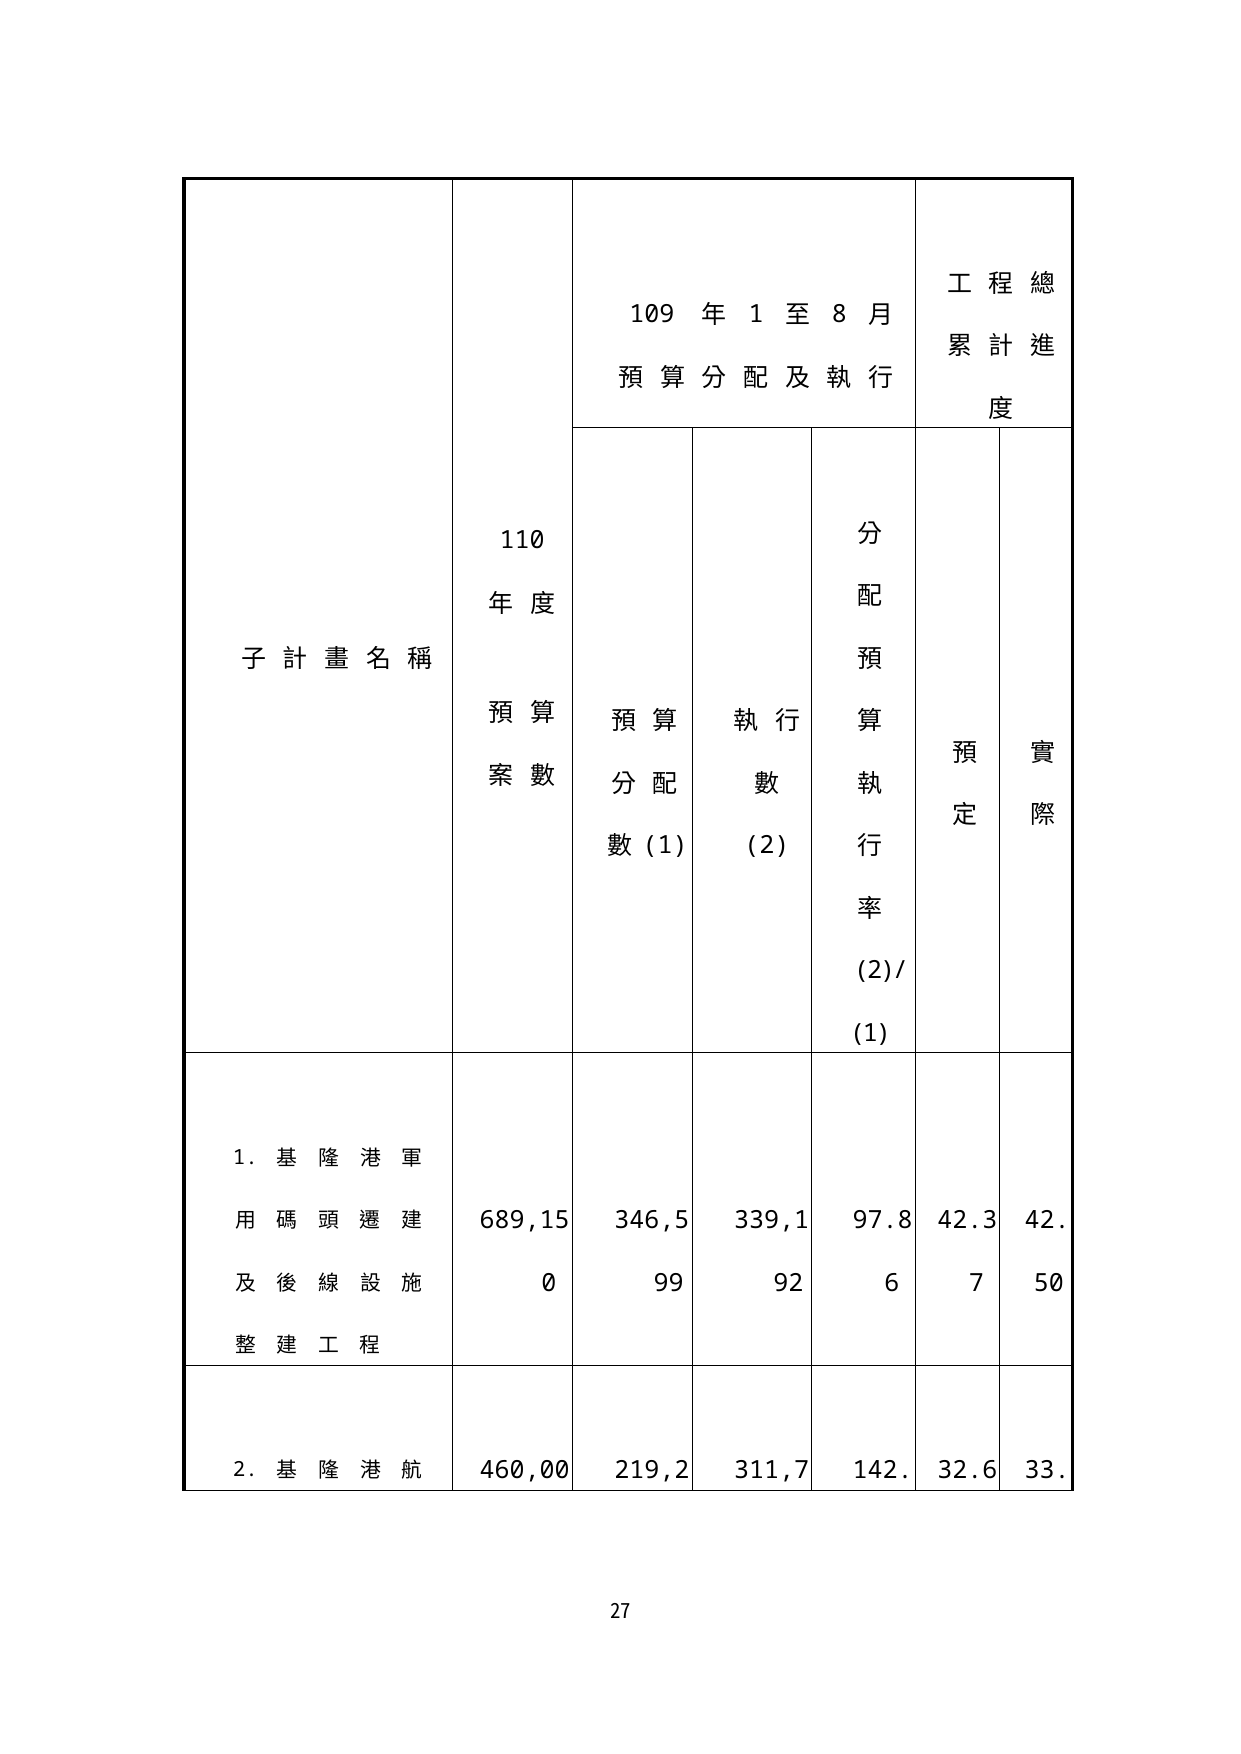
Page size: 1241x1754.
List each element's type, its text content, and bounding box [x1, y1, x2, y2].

table_cell 42.50 [1000, 1053, 1071, 1365]
table_cell 346,599 [573, 1053, 692, 1365]
table_cell 311,7 [693, 1366, 811, 1490]
table_cell 1.基隆港軍用碼頭遷建及後線設施整建工程 [186, 1053, 452, 1365]
table_cell 219,2 [573, 1366, 692, 1490]
table_cell 預定 [916, 428, 999, 1052]
table_cell 執行數(2) [693, 428, 811, 1052]
table_cell 97.86 [812, 1053, 915, 1365]
table_header 109年1至8月預算分配及執行 [573, 180, 915, 427]
table_cell 33. [1000, 1366, 1071, 1490]
table_cell 42.37 [916, 1053, 999, 1365]
table_cell 460,00 [453, 1366, 572, 1490]
table_cell 預算分配數(1) [573, 428, 692, 1052]
table_cell 339,192 [693, 1053, 811, 1365]
table_cell 實際 [1000, 428, 1071, 1052]
table_cell 2.基隆港航 [186, 1366, 452, 1490]
table_cell 32.6 [916, 1366, 999, 1490]
table_header 子計畫名稱 [186, 180, 452, 1052]
table_cell 分配預算執行率(2)/(1) [812, 428, 915, 1052]
table_header 工程總累計進度 [916, 180, 1071, 427]
table_cell 142. [812, 1366, 915, 1490]
table_cell 689,150 [453, 1053, 572, 1365]
table_header 110年度 預算案數 [453, 180, 572, 1052]
